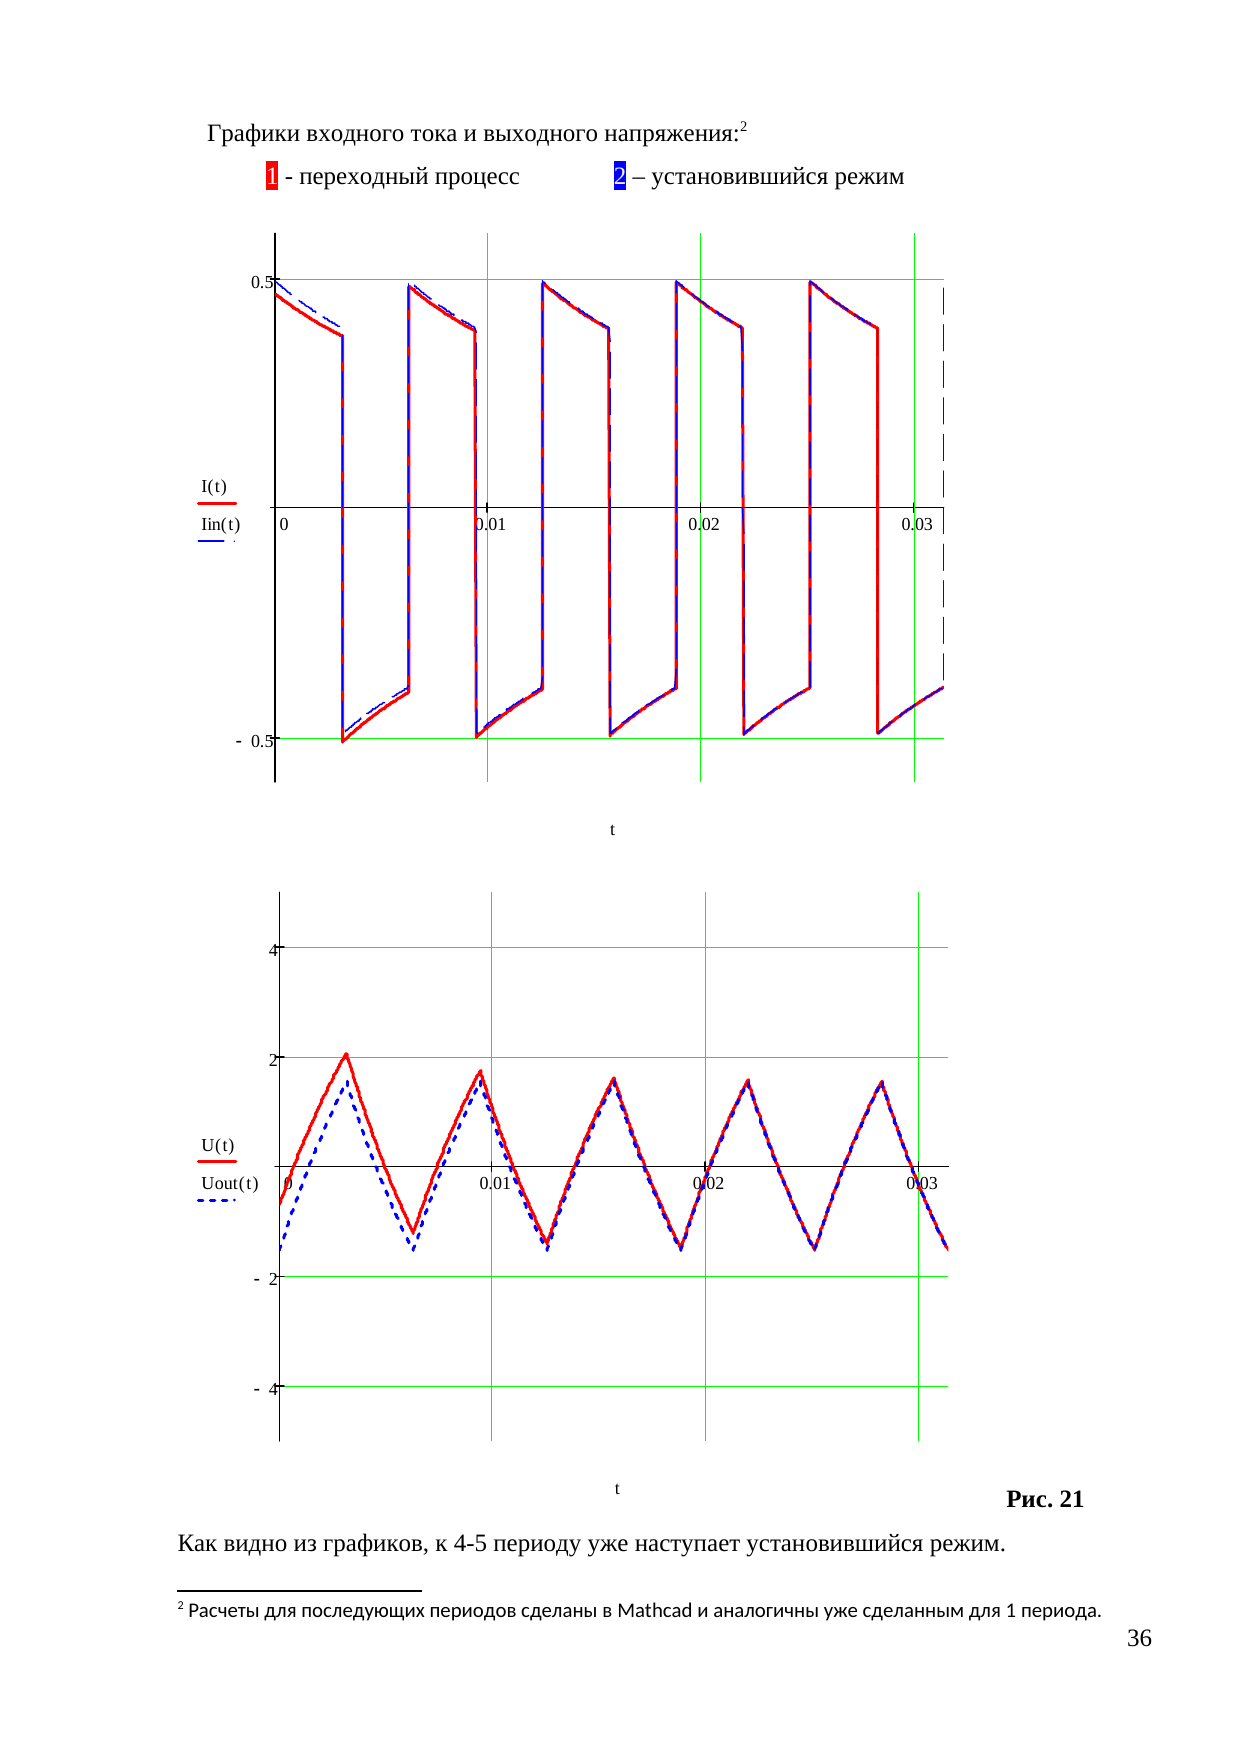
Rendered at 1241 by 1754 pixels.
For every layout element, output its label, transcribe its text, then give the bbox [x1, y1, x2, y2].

text Графики входного тока и выходного напряжения: [207, 118, 1152, 147]
text 1 - переходный процесс 2 – установившийся режим [207, 161, 1152, 190]
text Как видно из графиков, к 4-5 периоду уже наступает установившийся режим. [177, 1528, 1152, 1556]
text Расчеты для последующих периодов сделаны в Mathcad и аналогичны уже сделанным для 1 периода. [177, 1597, 1152, 1623]
text Рис. 21 [177, 863, 1152, 1513]
